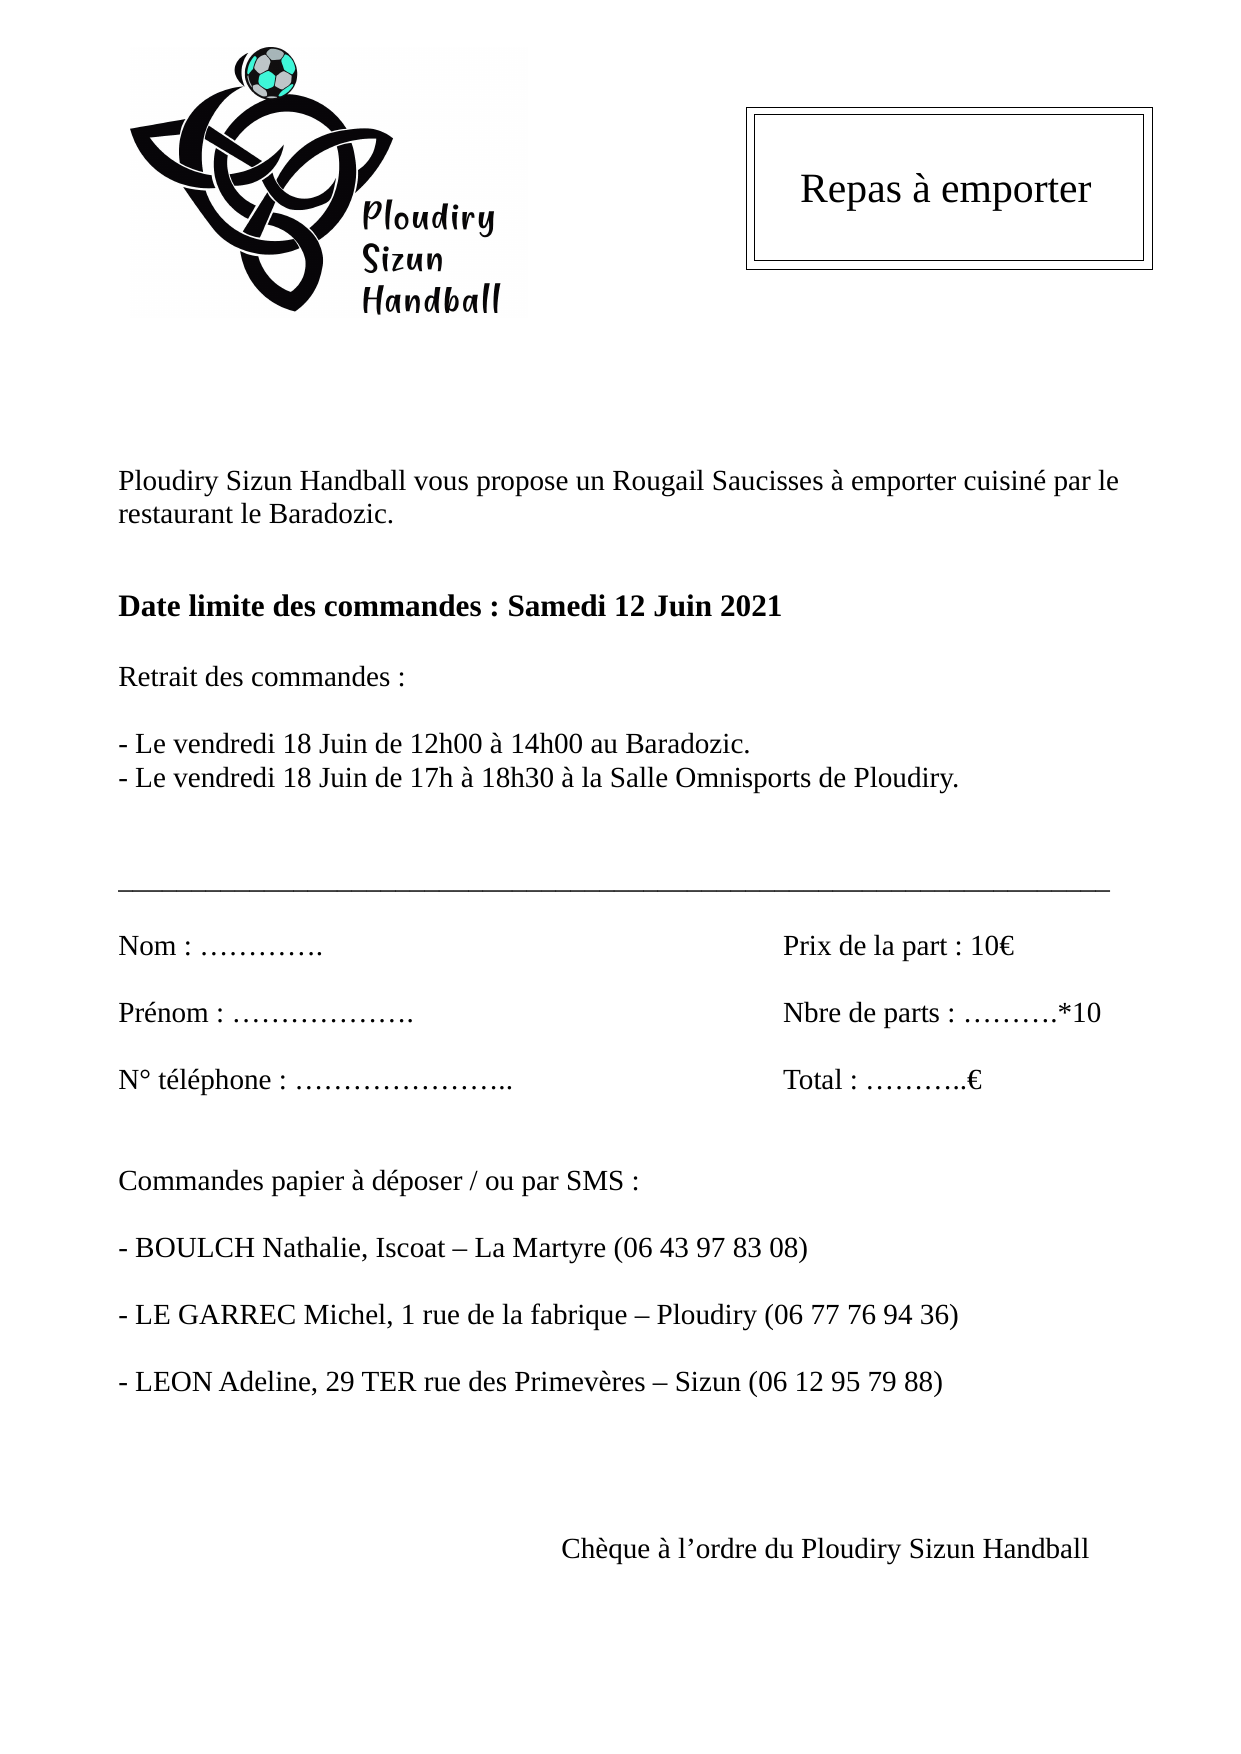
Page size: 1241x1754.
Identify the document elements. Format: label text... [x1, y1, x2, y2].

text Retrait des commandes : [118, 659, 1122, 693]
text ____________________________________________________________________ [118, 861, 1122, 894]
text Commandes papier à déposer / ou par SMS : [118, 1163, 1122, 1196]
text Ploudiry Sizun Handball vous propose un Rougail Saucisses à emporter cuisiné par le restaurant le Baradozic. [118, 463, 1122, 530]
text - BOULCH Nathalie, Iscoat – La Martyre (06 43 97 83 08) [118, 1230, 1122, 1263]
text - Le vendredi 18 Juin de 17h à 18h30 à la Salle Omnisports de Ploudiry. [118, 760, 1122, 794]
text N° téléphone : ………………….. Total : ………..€ [118, 1062, 1122, 1096]
text Prénom : ………………. Nbre de parts : ……….*10 [118, 995, 1122, 1028]
text - LEON Adeline, 29 TER rue des Primevères – Sizun (06 12 95 79 88) [118, 1364, 1122, 1397]
text Date limite des commandes : Samedi 12 Juin 2021 [118, 588, 1122, 624]
text Chèque à l’ordre du Ploudiry Sizun Handball [118, 1532, 1122, 1565]
text - LE GARREC Michel, 1 rue de la fabrique – Ploudiry (06 77 76 94 36) [118, 1297, 1122, 1330]
picture [130, 47, 528, 318]
text Nom : …………. Prix de la part : 10€ [118, 928, 1122, 961]
text - Le vendredi 18 Juin de 12h00 à 14h00 au Baradozic. [118, 727, 1122, 760]
